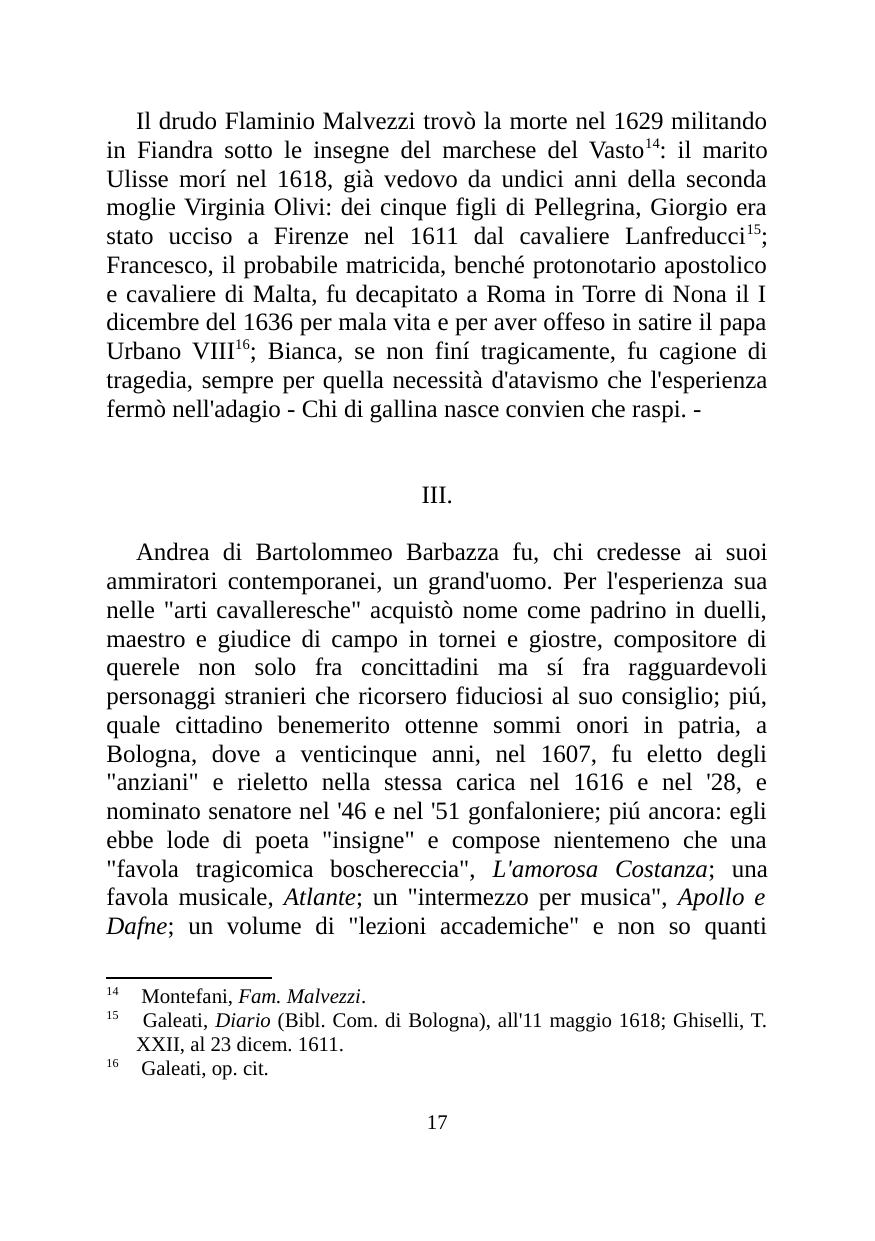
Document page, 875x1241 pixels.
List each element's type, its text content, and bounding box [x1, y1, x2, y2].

text III. [106, 480, 768, 509]
text Galeati, Diario (Bibl. Com. di Bologna), all'11 maggio 1618; Ghiselli, T. XXII, al 23 dicem. 1611. [106, 1008, 768, 1056]
text Montefani, Fam. Malvezzi. [106, 984, 768, 1008]
text Il drudo Flaminio Malvezzi trovò la morte nel 1629 militando in Fiandra sotto le insegne del marchese del Vasto: il marito Ulisse morí nel 1618, già vedovo da undici anni della seconda moglie Virginia Olivi: dei cinque figli di Pellegrina, Giorgio era stato ucciso a Firenze nel 1611 dal cavaliere Lanfreducci; Francesco, il probabile matricida, benché protonotario apostolico e cavaliere di Malta, fu decapitato a Roma in Torre di Nona il I dicembre del 1636 per mala vita e per aver offeso in satire il papa Urbano VIII; Bianca, se non finí tragicamente, fu cagione di tragedia, sempre per quella necessità d'atavismo che l'esperienza fermò nell'adagio - Chi di gallina nasce convien che raspi. - [106, 106, 768, 422]
text Andrea di Bartolommeo Barbazza fu, chi credesse ai suoi ammiratori contemporanei, un grand'uomo. Per l'esperienza sua nelle "arti cavalleresche" acquistò nome come padrino in duelli, maestro e giudice di campo in tornei e giostre, compositore di querele non solo fra concittadini ma sí fra ragguardevoli personaggi stranieri che ricorsero fiduciosi al suo consiglio; piú, quale cittadino benemerito ottenne sommi onori in patria, a Bologna, dove a venticinque anni, nel 1607, fu eletto degli "anziani" e rieletto nella stessa carica nel 1616 e nel '28, e nominato senatore nel '46 e nel '51 gonfaloniere; piú ancora: egli ebbe lode di poeta "insigne" e compose nientemeno che una "favola tragicomica boschereccia", L'amorosa Costanza; una favola musicale, Atlante; un "intermezzo per musica", Apollo e Dafne; un volume di "lezioni accademiche" e non so quanti [106, 537, 768, 940]
text Galeati, op. cit. [106, 1056, 768, 1080]
